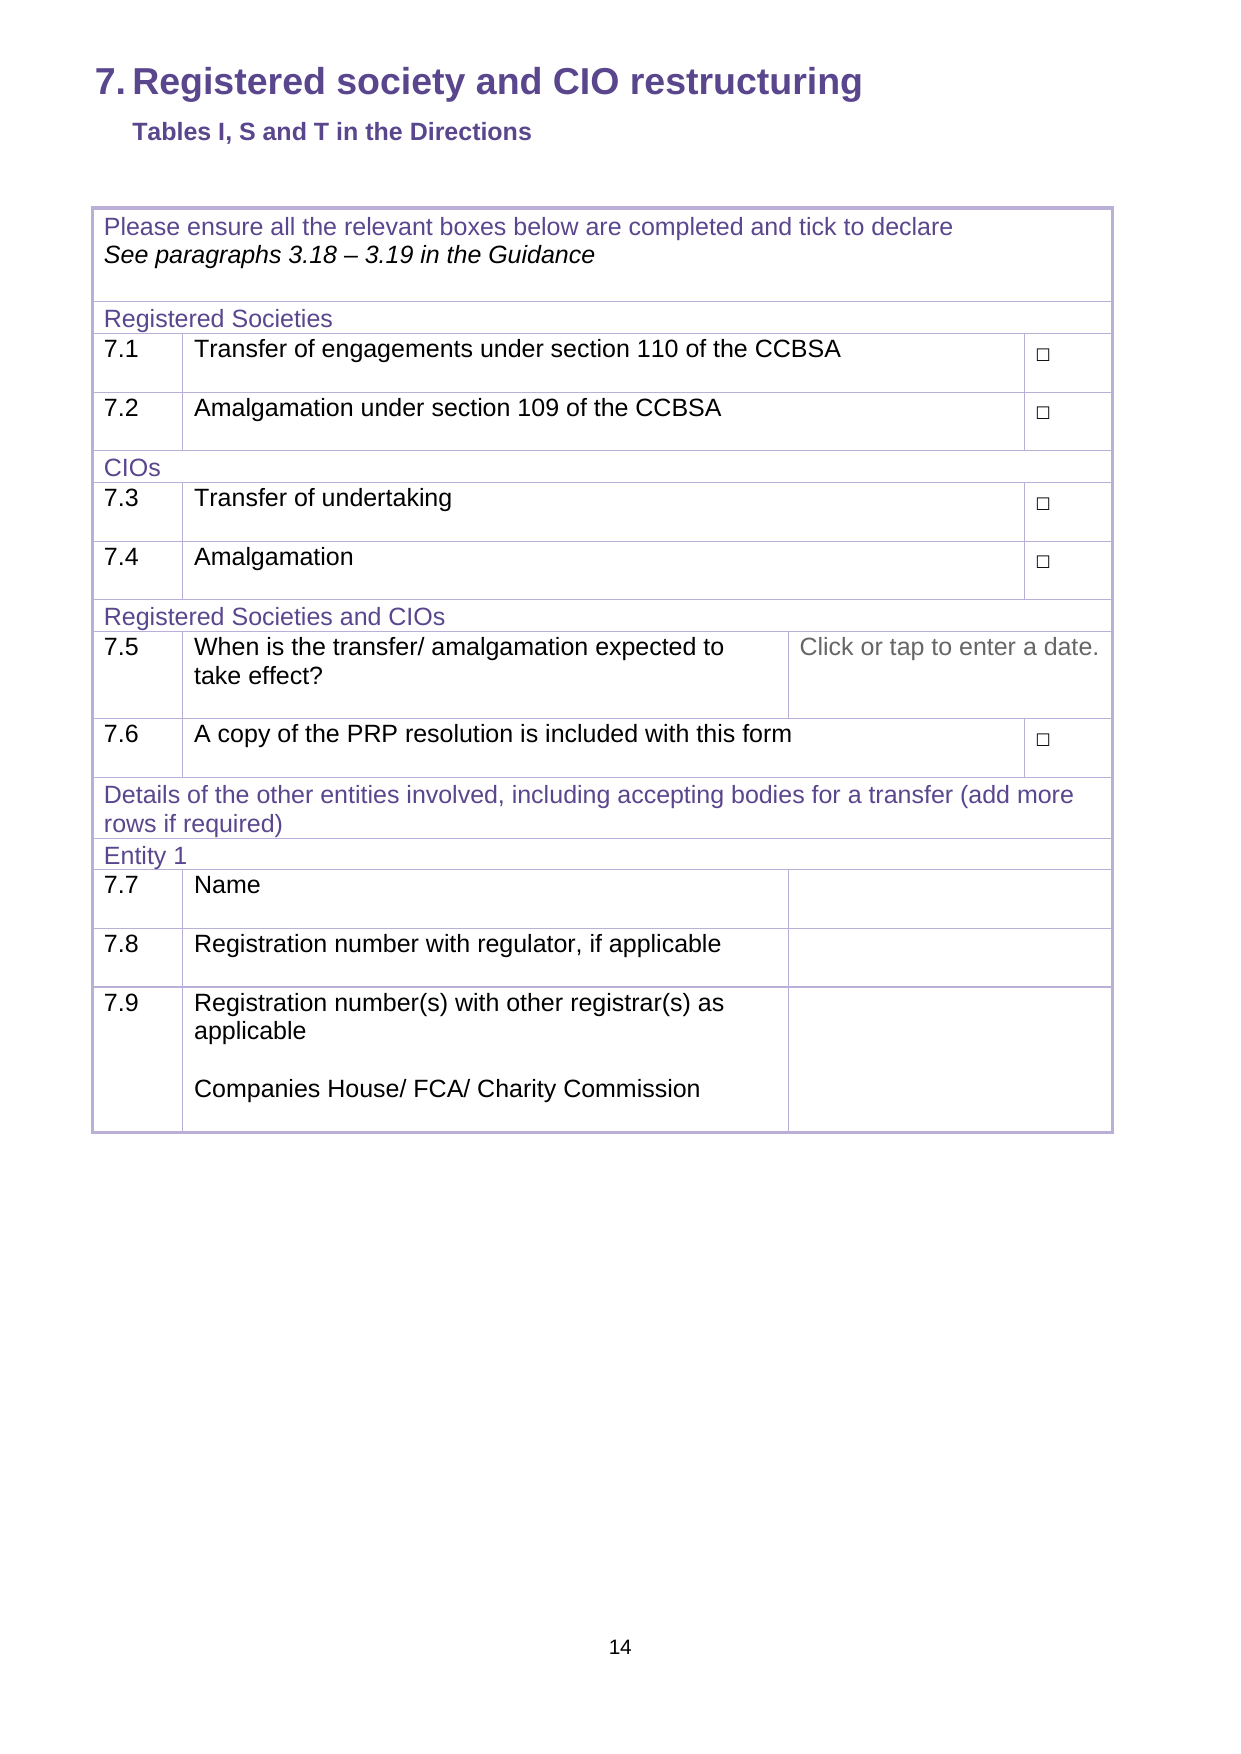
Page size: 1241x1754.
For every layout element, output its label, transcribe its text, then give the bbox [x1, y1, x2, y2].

table_cell 7.5 [94, 632, 182, 718]
table_cell ☐ [1025, 719, 1111, 777]
table_cell Amalgamation [183, 542, 1024, 599]
table_cell Name [183, 870, 788, 928]
table_cell Registration number with regulator, if applicable [183, 929, 788, 986]
table_cell ☐ [1025, 483, 1111, 541]
table_cell Amalgamation under section 109 of the CCBSA [183, 393, 1024, 450]
table_cell [789, 929, 1111, 986]
table_cell Registered Societies and CIOs [94, 600, 1111, 631]
table_cell 7.9 [94, 988, 182, 1131]
table_cell A copy of the PRP resolution is included with this form [183, 719, 1024, 777]
subtitle Registered society and CIO restructuring [94, 59, 1146, 102]
table_cell Click or tap to enter a date. [789, 632, 1111, 718]
table_cell Entity 1 [94, 839, 1111, 869]
table_cell Registered Societies [94, 302, 1111, 333]
table_cell Registration number(s) with other registrar(s) as applicable Companies House/ FCA/ Charity Commission [183, 988, 788, 1131]
table_cell [789, 988, 1111, 1131]
subtitle Tables I, S and T in the Directions [132, 117, 1146, 146]
table_cell Transfer of undertaking [183, 483, 1024, 541]
table_cell 7.8 [94, 929, 182, 986]
table_cell ☐ [1025, 334, 1111, 392]
table_header Please ensure all the relevant boxes below are completed and tick to declare See paragraphs 3.18 – 3.19 in the Guidance [94, 210, 1111, 301]
table_cell 7.4 [94, 542, 182, 599]
table_cell When is the transfer/ amalgamation expected to take effect? [183, 632, 788, 718]
table_cell ☐ [1025, 393, 1111, 450]
table_cell 7.6 [94, 719, 182, 777]
table_cell [789, 870, 1111, 928]
table_cell CIOs [94, 451, 1111, 482]
table_cell Transfer of engagements under section 110 of the CCBSA [183, 334, 1024, 392]
table_cell 7.3 [94, 483, 182, 541]
table_cell 7.7 [94, 870, 182, 928]
table_cell 7.1 [94, 334, 182, 392]
table_cell 7.2 [94, 393, 182, 450]
table_cell ☐ [1025, 542, 1111, 599]
table_cell Details of the other entities involved, including accepting bodies for a transfer (add more rows if required) [94, 778, 1111, 837]
